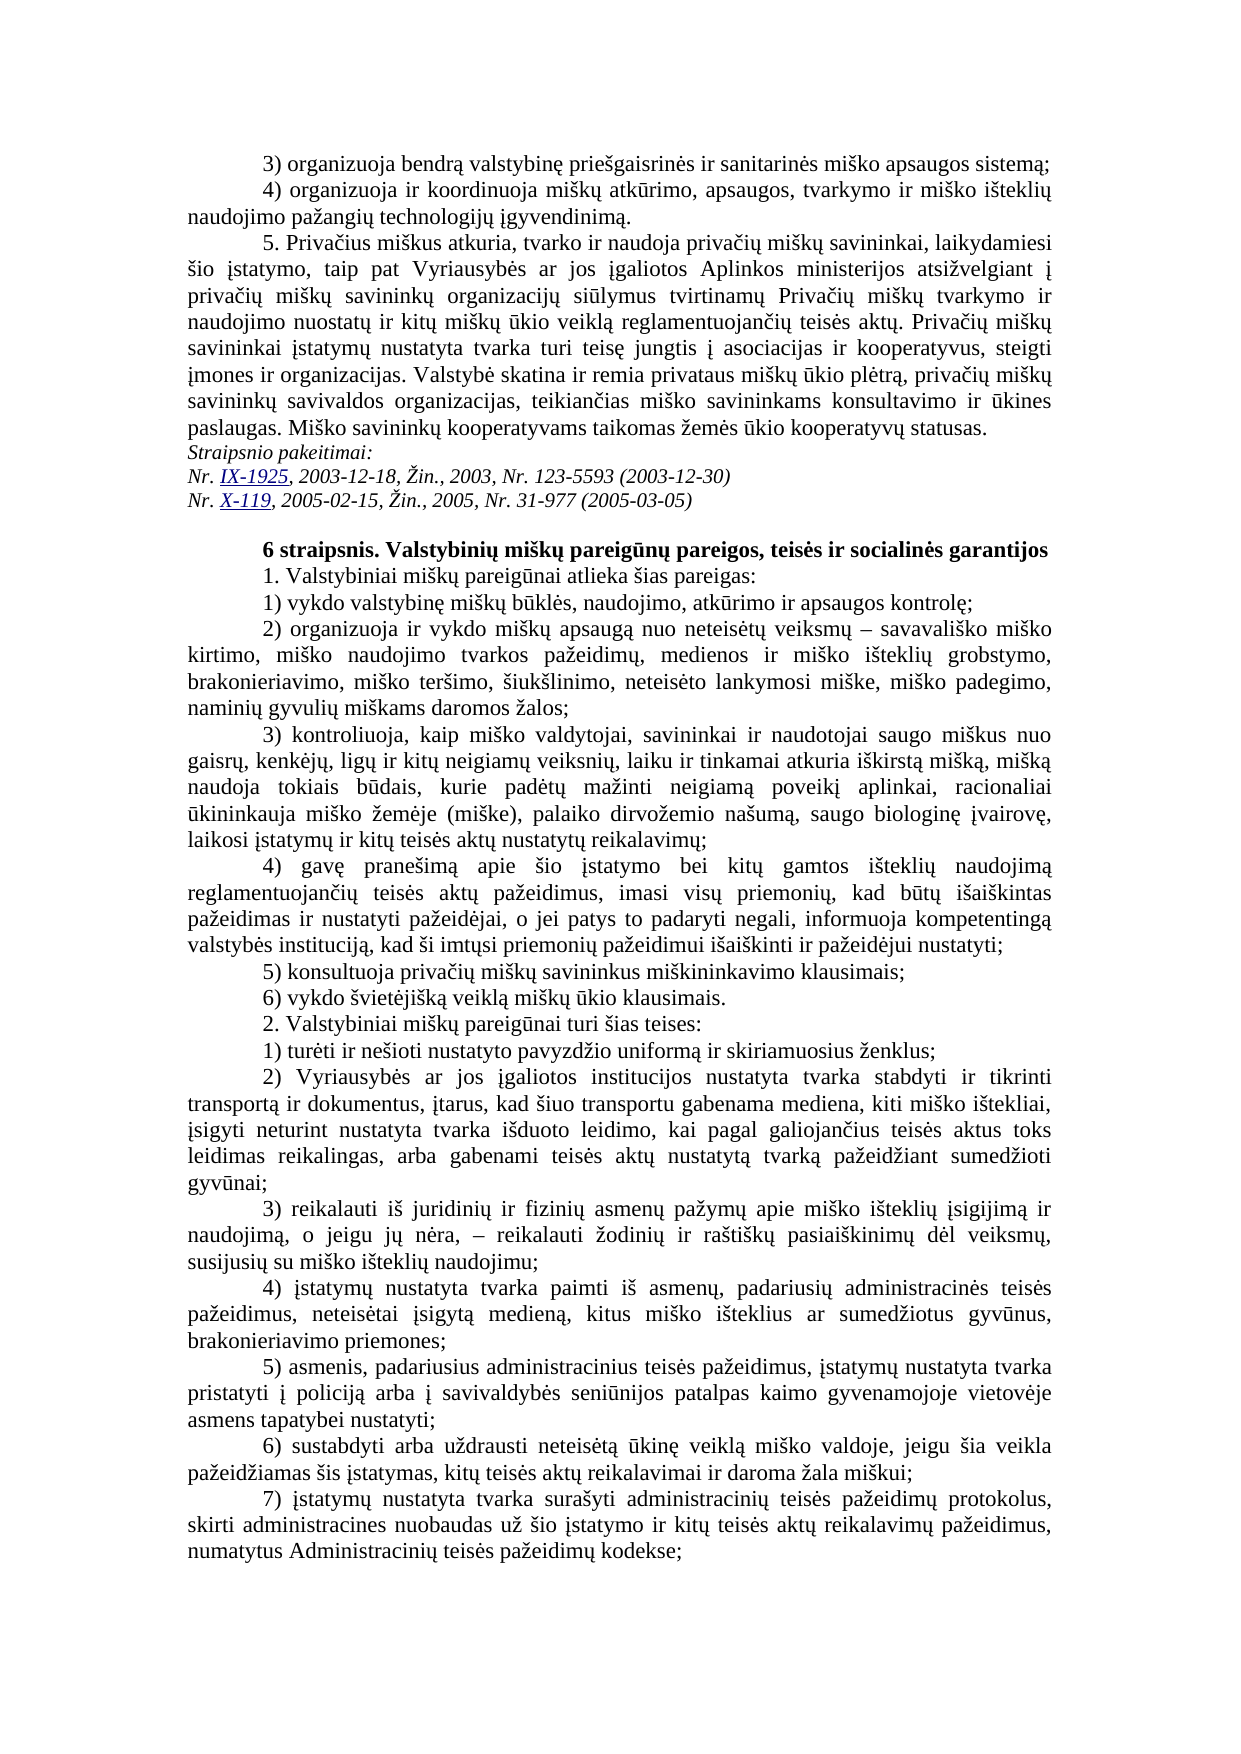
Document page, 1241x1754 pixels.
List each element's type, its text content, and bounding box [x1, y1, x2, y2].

text 1) vykdo valstybinę miškų būklės, naudojimo, atkūrimo ir apsaugos kontrolę; [187, 589, 1053, 615]
text 3) reikalauti iš juridinių ir fizinių asmenų pažymų apie miško išteklių įsigijimą ir naudojimą, o jeigu jų nėra, – reikalauti žodinių ir raštiškų pasiaiškinimų dėl veiksmų, susijusių su miško išteklių naudojimu; [187, 1195, 1053, 1274]
text 7) įstatymų nustatyta tvarka surašyti administracinių teisės pažeidimų protokolus, skirti administracines nuobaudas už šio įstatymo ir kitų teisės aktų reikalavimų pažeidimus, numatytus Administracinių teisės pažeidimų kodekse; [187, 1485, 1053, 1564]
text 5) konsultuoja privačių miškų savininkus miškininkavimo klausimais; [187, 958, 1053, 984]
text 5. Privačius miškus atkuria, tvarko ir naudoja privačių miškų savininkai, laikydamiesi šio įstatymo, taip pat Vyriausybės ar jos įgaliotos Aplinkos ministerijos atsižvelgiant į privačių miškų savininkų organizacijų siūlymus tvirtinamų Privačių miškų tvarkymo ir naudojimo nuostatų ir kitų miškų ūkio veiklą reglamentuojančių teisės aktų. Privačių miškų savininkai įstatymų nustatyta tvarka turi teisę jungtis į asociacijas ir kooperatyvus, steigti įmones ir organizacijas. Valstybė skatina ir remia privataus miškų ūkio plėtrą, privačių miškų savininkų savivaldos organizacijas, teikiančias miško savininkams konsultavimo ir ūkines paslaugas. Miško savininkų kooperatyvams taikomas žemės ūkio kooperatyvų statusas. [187, 229, 1053, 440]
text 2) organizuoja ir vykdo miškų apsaugą nuo neteisėtų veiksmų – savavališko miško kirtimo, miško naudojimo tvarkos pažeidimų, medienos ir miško išteklių grobstymo, brakonieriavimo, miško teršimo, šiukšlinimo, neteisėto lankymosi miške, miško padegimo, naminių gyvulių miškams daromos žalos; [187, 615, 1053, 721]
text 4) organizuoja ir koordinuoja miškų atkūrimo, apsaugos, tvarkymo ir miško išteklių naudojimo pažangių technologijų įgyvendinimą. [187, 176, 1053, 229]
text 3) kontroliuoja, kaip miško valdytojai, savininkai ir naudotojai saugo miškus nuo gaisrų, kenkėjų, ligų ir kitų neigiamų veiksnių, laiku ir tinkamai atkuria iškirstą mišką, mišką naudoja tokiais būdais, kurie padėtų mažinti neigiamą poveikį aplinkai, racionaliai ūkininkauja miško žemėje (miške), palaiko dirvožemio našumą, saugo biologinę įvairovę, laikosi įstatymų ir kitų teisės aktų nustatytų reikalavimų; [187, 721, 1053, 852]
text Nr. IX-1925, 2003-12-18, Žin., 2003, Nr. 123-5593 (2003-12-30) [187, 464, 1053, 488]
text 2) Vyriausybės ar jos įgaliotos institucijos nustatyta tvarka stabdyti ir tikrinti transportą ir dokumentus, įtarus, kad šiuo transportu gabenama mediena, kiti miško ištekliai, įsigyti neturint nustatyta tvarka išduoto leidimo, kai pagal galiojančius teisės aktus toks leidimas reikalingas, arba gabenami teisės aktų nustatytą tvarką pažeidžiant sumedžioti gyvūnai; [187, 1063, 1053, 1195]
text 6) sustabdyti arba uždrausti neteisėtą ūkinę veiklą miško valdoje, jeigu šia veikla pažeidžiamas šis įstatymas, kitų teisės aktų reikalavimai ir daroma žala miškui; [187, 1432, 1053, 1485]
text 3) organizuoja bendrą valstybinę priešgaisrinės ir sanitarinės miško apsaugos sistemą; [187, 150, 1053, 176]
text 1) turėti ir nešioti nustatyto pavyzdžio uniformą ir skiriamuosius ženklus; [187, 1037, 1053, 1063]
text 5) asmenis, padariusius administracinius teisės pažeidimus, įstatymų nustatyta tvarka pristatyti į policiją arba į savivaldybės seniūnijos patalpas kaimo gyvenamojoje vietovėje asmens tapatybei nustatyti; [187, 1353, 1053, 1432]
text Straipsnio pakeitimai: [187, 440, 1053, 464]
text 1. Valstybiniai miškų pareigūnai atlieka šias pareigas: [187, 562, 1053, 589]
text 6) vykdo švietėjišką veiklą miškų ūkio klausimais. [187, 984, 1053, 1011]
text 6 straipsnis. Valstybinių miškų pareigūnų pareigos, teisės ir socialinės garantijos [262, 536, 1053, 562]
text 4) įstatymų nustatyta tvarka paimti iš asmenų, padariusių administracinės teisės pažeidimus, neteisėtai įsigytą medieną, kitus miško išteklius ar sumedžiotus gyvūnus, brakonieriavimo priemones; [187, 1274, 1053, 1353]
text Nr. X-119, 2005-02-15, Žin., 2005, Nr. 31-977 (2005-03-05) [187, 488, 1053, 512]
text 2. Valstybiniai miškų pareigūnai turi šias teises: [187, 1011, 1053, 1037]
text 4) gavę pranešimą apie šio įstatymo bei kitų gamtos išteklių naudojimą reglamentuojančių teisės aktų pažeidimus, imasi visų priemonių, kad būtų išaiškintas pažeidimas ir nustatyti pažeidėjai, o jei patys to padaryti negali, informuoja kompetentingą valstybės instituciją, kad ši imtųsi priemonių pažeidimui išaiškinti ir pažeidėjui nustatyti; [187, 852, 1053, 958]
